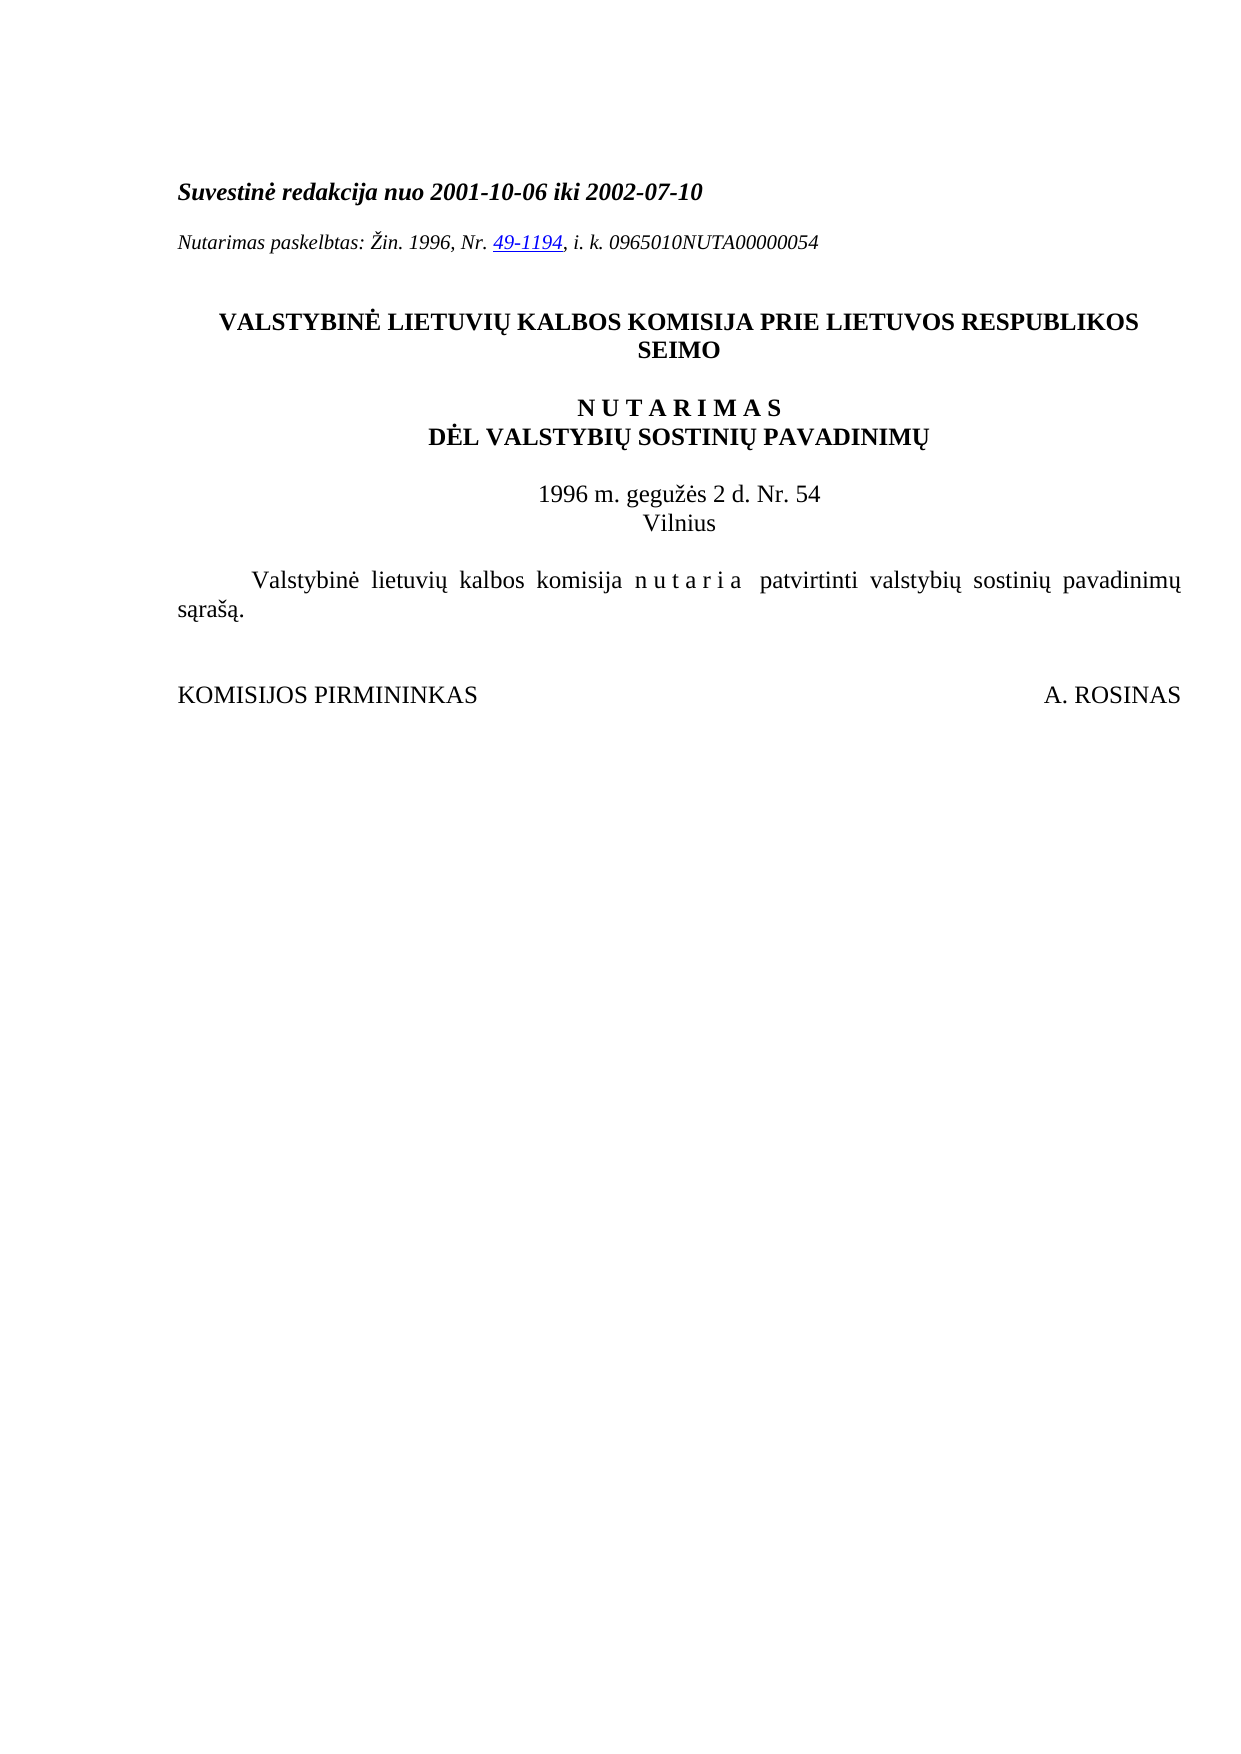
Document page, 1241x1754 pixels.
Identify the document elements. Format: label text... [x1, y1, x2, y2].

text N U T A R I M A S [177, 393, 1181, 422]
text KOMISIJOS PIRMININKAS A. ROSINAS [177, 681, 1181, 709]
text 1996 m. gegužės 2 d. Nr. 54 [177, 479, 1181, 508]
text Valstybinė lietuvių kalbos komisija nutaria patvirtinti valstybių sostinių pavadinimų sąrašą. [177, 566, 1181, 623]
text Vilnius [177, 508, 1181, 537]
text DĖL VALSTYBIŲ SOSTINIŲ PAVADINIMŲ [177, 422, 1181, 451]
text Nutarimas paskelbtas: Žin. 1996, Nr. 49-1194, i. k. 0965010NUTA00000054 [177, 230, 1181, 254]
text Suvestinė redakcija nuo 2001-10-06 iki 2002-07-10 [177, 177, 1181, 206]
text VALSTYBINĖ LIETUVIŲ KALBOS KOMISIJA PRIE LIETUVOS RESPUBLIKOS SEIMO [177, 307, 1181, 364]
